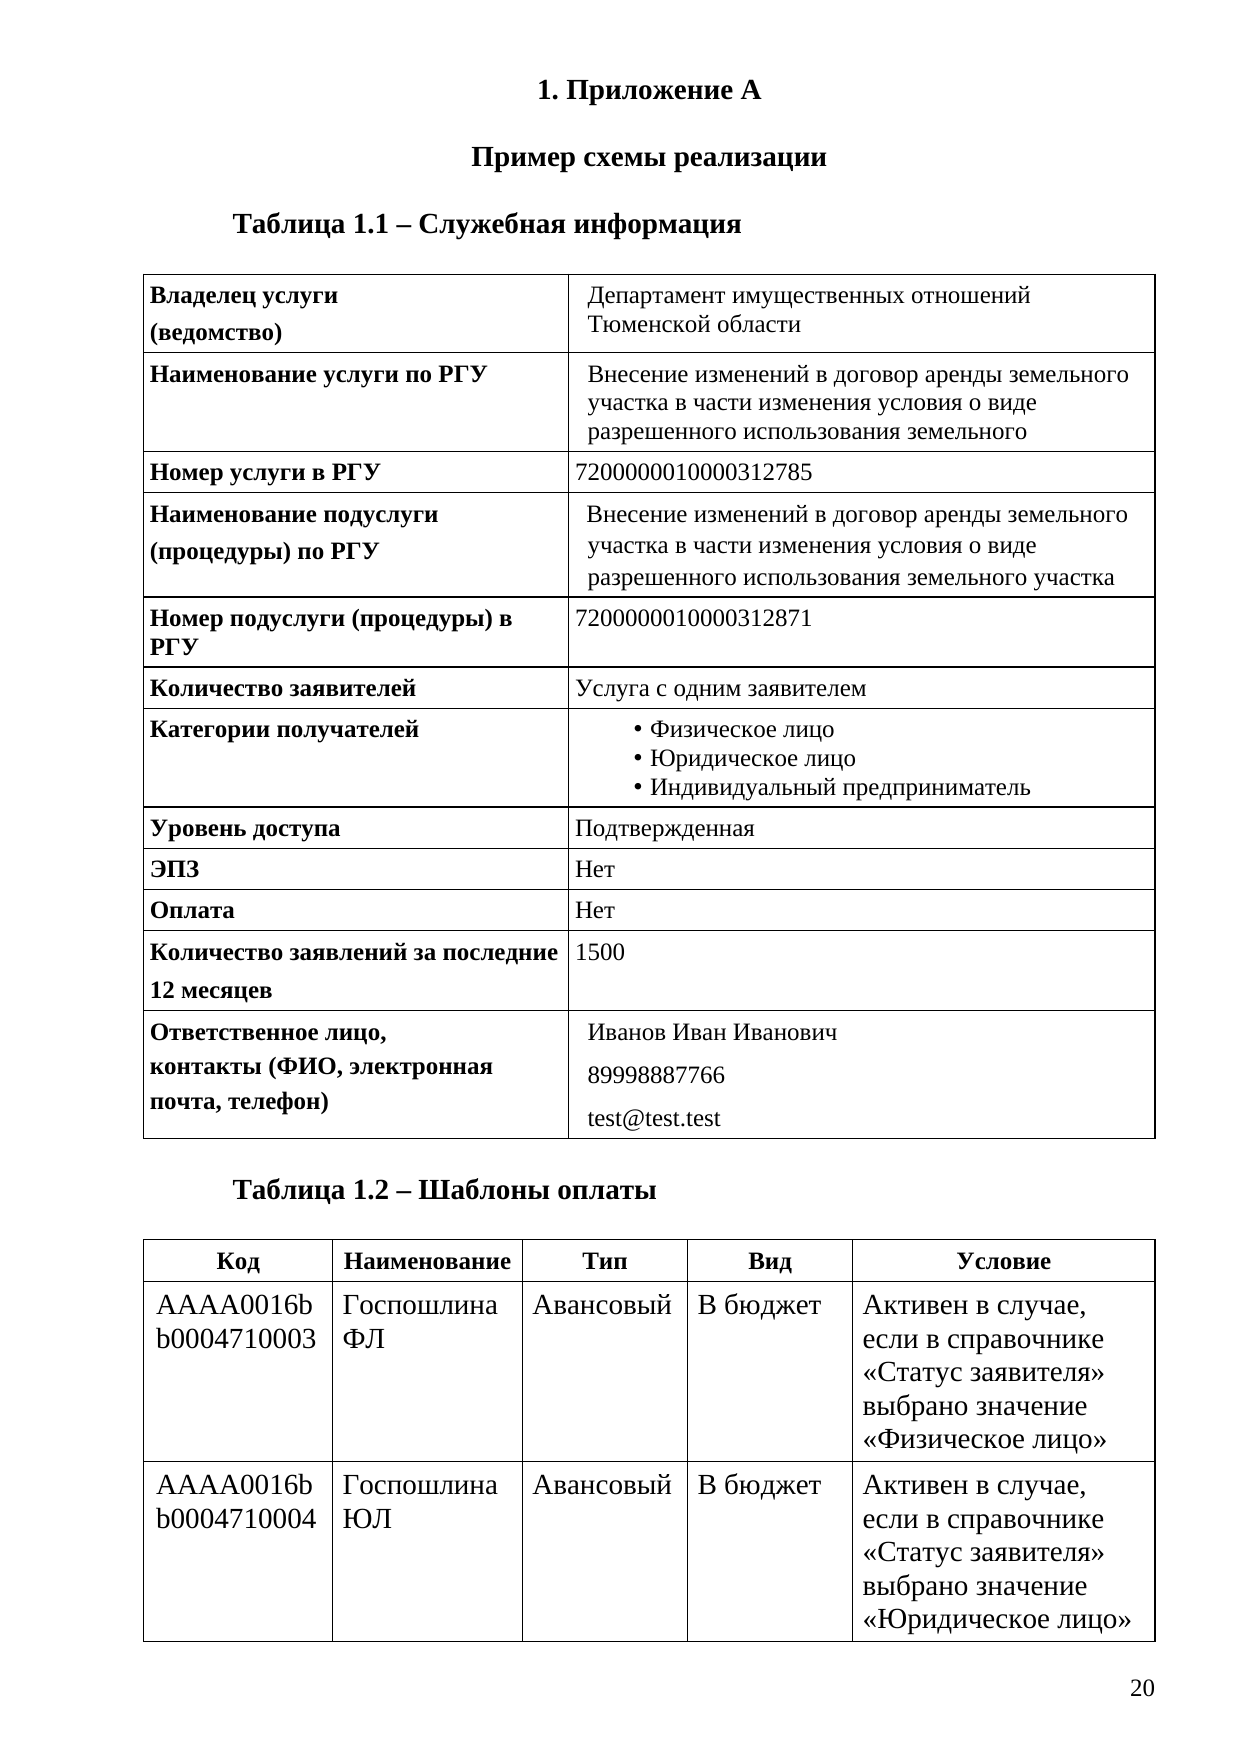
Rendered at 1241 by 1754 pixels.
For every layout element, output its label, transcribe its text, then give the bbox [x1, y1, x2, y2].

text Пример схемы реализации [144, 139, 1155, 173]
table_cell Номер подуслуги (процедуры) в РГУ [144, 598, 568, 666]
table_cell AAAA0016bb0004710003 [144, 1282, 332, 1461]
table_cell Внесение изменений в договор аренды земельного участка в части изменения условия о виде разрешенного использования земельного [569, 353, 1154, 451]
text Таблица 1.1 – Служебная информация [144, 206, 1155, 240]
table_cell Госпошлина ФЛ [333, 1282, 522, 1461]
table_header Наименование [333, 1240, 522, 1281]
table_cell Количество заявителей [144, 668, 568, 708]
table_cell Оплата [144, 890, 568, 930]
table_cell 7200000010000312785 [569, 452, 1154, 492]
table_cell Услуга с одним заявителем [569, 668, 1154, 708]
table_cell Подтвержденная [569, 808, 1154, 848]
table_cell Категории получателей [144, 709, 568, 806]
table_header Код [144, 1240, 332, 1281]
table_cell Наименование услуги по РГУ [144, 353, 568, 451]
table_header Условие [853, 1240, 1154, 1281]
table_cell Нет [569, 890, 1154, 930]
table_cell Наименование подуслуги (процедуры) по РГУ [144, 493, 568, 596]
table_cell Количество заявлений за последние 12 месяцев [144, 931, 568, 1010]
table_cell В бюджет [688, 1462, 852, 1641]
table_cell Внесение изменений в договор аренды земельного участка в части изменения условия о виде разрешенного использования земельного участка [569, 493, 1154, 596]
text Таблица 1.2 – Шаблоны оплаты [232, 1172, 1155, 1206]
table_cell Нет [569, 849, 1154, 889]
table_cell Госпошлина ЮЛ [333, 1462, 522, 1641]
table_header Вид [688, 1240, 852, 1281]
table_cell Активен в случае, если в справочнике «Статус заявителя» выбрано значение «Физическое лицо» [853, 1282, 1154, 1461]
text 1. Приложение А [144, 72, 1155, 106]
table_cell Физическое лицо Юридическое лицо Индивидуальный предприниматель [569, 709, 1154, 806]
table_cell ЭПЗ [144, 849, 568, 889]
table_cell 7200000010000312871 [569, 598, 1154, 666]
table_cell Уровень доступа [144, 808, 568, 848]
table_cell Авансовый [523, 1282, 687, 1461]
table_header Тип [523, 1240, 687, 1281]
table_header Владелец услуги (ведомство) [144, 275, 568, 352]
table_cell Иванов Иван Иванович 89998887766 test@test.test [569, 1011, 1154, 1138]
table_cell Активен в случае, если в справочнике «Статус заявителя» выбрано значение «Юридическое лицо» [853, 1462, 1154, 1641]
table_cell В бюджет [688, 1282, 852, 1461]
table_cell Ответственное лицо, контакты (ФИО, электронная почта, телефон) [144, 1011, 568, 1138]
table_cell 1500 [569, 931, 1154, 1010]
table_cell Номер услуги в РГУ [144, 452, 568, 492]
table_header Департамент имущественных отношений Тюменской области [569, 275, 1154, 352]
table_cell Авансовый [523, 1462, 687, 1641]
table_cell AAAA0016bb0004710004 [144, 1462, 332, 1641]
